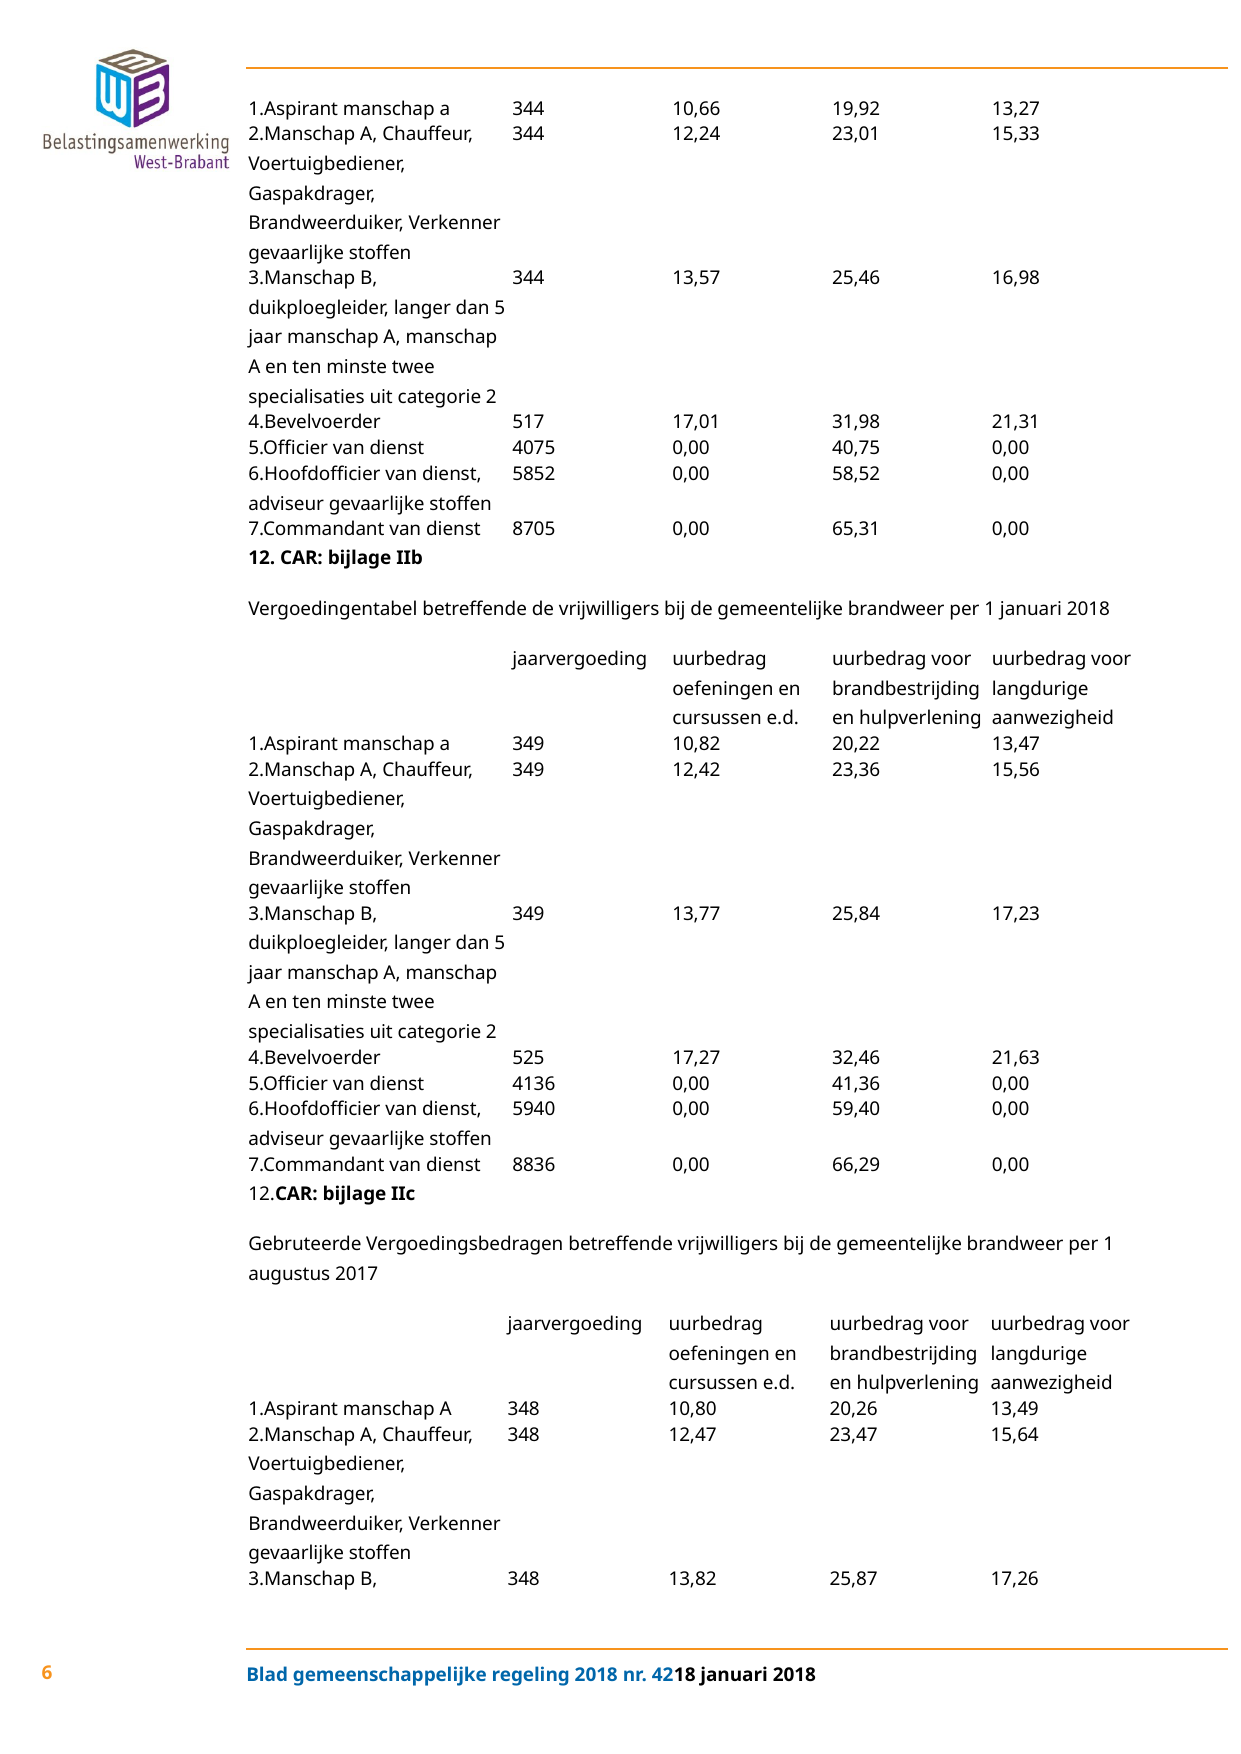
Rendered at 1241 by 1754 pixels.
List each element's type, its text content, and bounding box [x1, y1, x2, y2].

table_cell 3.Manschap B, duikploegleider, langer dan 5 jaar manschap A, manschap A en ten minste twee specialisaties uit categorie 2 [248, 265, 512, 409]
table_cell 7.Commandant van dienst [248, 1151, 512, 1177]
table_cell 13,49 [990, 1395, 1152, 1421]
table_header uurbedrag voor brandbestrijding en hulpverlening [832, 645, 992, 730]
table_header uurbedrag oefeningen en cursussen e.d. [672, 645, 832, 730]
text 12. CAR: bijlage IIb [248, 544, 1152, 570]
table_cell 3.Manschap B, duikploegleider, langer dan 5 jaar manschap A, manschap A en ten minste twee specialisaties uit categorie 2 [248, 900, 512, 1044]
table_cell 23,47 [829, 1421, 990, 1565]
table_cell 17,23 [992, 900, 1152, 1044]
table_cell 16,98 [992, 265, 1152, 409]
table_cell 5852 [512, 460, 672, 515]
table_header jaarvergoeding [512, 645, 672, 730]
table_cell 348 [507, 1395, 668, 1421]
text Vergoedingentabel betreffende de vrijwilligers bij de gemeentelijke brandweer per 1 januari 2018 [248, 595, 1152, 621]
table_cell 5.Officier van dienst [248, 1070, 512, 1096]
table_cell 349 [512, 900, 672, 1044]
table_cell 517 [512, 409, 672, 434]
table_cell 31,98 [832, 409, 992, 434]
table_cell 58,52 [832, 460, 992, 515]
table_header jaarvergoeding [507, 1310, 668, 1395]
table_cell 7.Commandant van dienst [248, 515, 512, 541]
table_cell 32,46 [832, 1044, 992, 1070]
table_cell 25,87 [829, 1565, 990, 1591]
table_cell 6.Hoofdofficier van dienst, adviseur gevaarlijke stoffen [248, 1096, 512, 1151]
table_header uurbedrag voor langdurige aanwezigheid [990, 1310, 1152, 1395]
table_cell 15,56 [992, 756, 1152, 900]
table_cell 6.Hoofdofficier van dienst, adviseur gevaarlijke stoffen [248, 460, 512, 515]
table_cell 0,00 [672, 515, 832, 541]
table_cell 348 [507, 1565, 668, 1591]
table_header [248, 645, 512, 730]
table_cell 0,00 [992, 515, 1152, 541]
table_cell 0,00 [672, 434, 832, 460]
table_cell 8705 [512, 515, 672, 541]
table_cell 525 [512, 1044, 672, 1070]
table_cell 10,66 [672, 95, 832, 121]
table_cell 13,47 [992, 730, 1152, 756]
picture [41, 47, 231, 172]
table_header [248, 1310, 507, 1395]
table_cell 20,22 [832, 730, 992, 756]
table_cell 348 [507, 1421, 668, 1565]
table_cell 13,82 [668, 1565, 829, 1591]
table_cell 0,00 [992, 460, 1152, 515]
table_cell 2.Manschap A, Chauffeur, Voertuigbediener, Gaspakdrager, Brandweerduiker, Verkenner gevaarlijke stoffen [248, 1421, 507, 1565]
table_cell 349 [512, 756, 672, 900]
table_cell 23,36 [832, 756, 992, 900]
table_cell 4075 [512, 434, 672, 460]
table_cell 0,00 [672, 460, 832, 515]
table_cell 65,31 [832, 515, 992, 541]
table_cell 0,00 [992, 1096, 1152, 1151]
table_cell 344 [512, 95, 672, 121]
table_cell 0,00 [992, 1070, 1152, 1096]
table_cell 17,01 [672, 409, 832, 434]
table_cell 41,36 [832, 1070, 992, 1096]
table_cell 2.Manschap A, Chauffeur, Voertuigbediener, Gaspakdrager, Brandweerduiker, Verkenner gevaarlijke stoffen [248, 121, 512, 264]
table_cell 13,27 [992, 95, 1152, 121]
table_cell 66,29 [832, 1151, 992, 1177]
table_cell 12,42 [672, 756, 832, 900]
table_cell 13,77 [672, 900, 832, 1044]
table_cell 19,92 [832, 95, 992, 121]
table_header uurbedrag voor langdurige aanwezigheid [992, 645, 1152, 730]
table_cell 4.Bevelvoerder [248, 1044, 512, 1070]
table_cell 25,84 [832, 900, 992, 1044]
table_cell 21,31 [992, 409, 1152, 434]
table_header uurbedrag voor brandbestrijding en hulpverlening [829, 1310, 990, 1395]
table_cell 8836 [512, 1151, 672, 1177]
table_header uurbedrag oefeningen en cursussen e.d. [668, 1310, 829, 1395]
table_cell 1.Aspirant manschap a [248, 730, 512, 756]
text 12.CAR: bijlage IIc [248, 1180, 1152, 1206]
table_cell 5940 [512, 1096, 672, 1151]
table_cell 12,47 [668, 1421, 829, 1565]
table_cell 40,75 [832, 434, 992, 460]
table_cell 5.Officier van dienst [248, 434, 512, 460]
table_cell 0,00 [672, 1096, 832, 1151]
table_cell 0,00 [992, 1151, 1152, 1177]
table_cell 10,82 [672, 730, 832, 756]
table_cell 4.Bevelvoerder [248, 409, 512, 434]
table_cell 1.Aspirant manschap A [248, 1395, 507, 1421]
text Gebruteerde Vergoedingsbedragen betreffende vrijwilligers bij de gemeentelijke brandweer per 1 augustus 2017 [248, 1230, 1152, 1286]
table_cell 0,00 [672, 1151, 832, 1177]
table_cell 349 [512, 730, 672, 756]
table_cell 344 [512, 121, 672, 264]
table_cell 17,27 [672, 1044, 832, 1070]
table_cell 15,64 [990, 1421, 1152, 1565]
table_cell 13,57 [672, 265, 832, 409]
table_cell 15,33 [992, 121, 1152, 264]
table_cell 23,01 [832, 121, 992, 264]
table_cell 1.Aspirant manschap a [248, 95, 512, 121]
table_cell 12,24 [672, 121, 832, 264]
table_cell 0,00 [672, 1070, 832, 1096]
table_cell 2.Manschap A, Chauffeur, Voertuigbediener, Gaspakdrager, Brandweerduiker, Verkenner gevaarlijke stoffen [248, 756, 512, 900]
table_cell 10,80 [668, 1395, 829, 1421]
table_cell 21,63 [992, 1044, 1152, 1070]
table_cell 4136 [512, 1070, 672, 1096]
table_cell 3.Manschap B, [248, 1565, 507, 1591]
table_cell 59,40 [832, 1096, 992, 1151]
table_cell 25,46 [832, 265, 992, 409]
table_cell 20,26 [829, 1395, 990, 1421]
table_cell 344 [512, 265, 672, 409]
table_cell 0,00 [992, 434, 1152, 460]
table_cell 17,26 [990, 1565, 1152, 1591]
